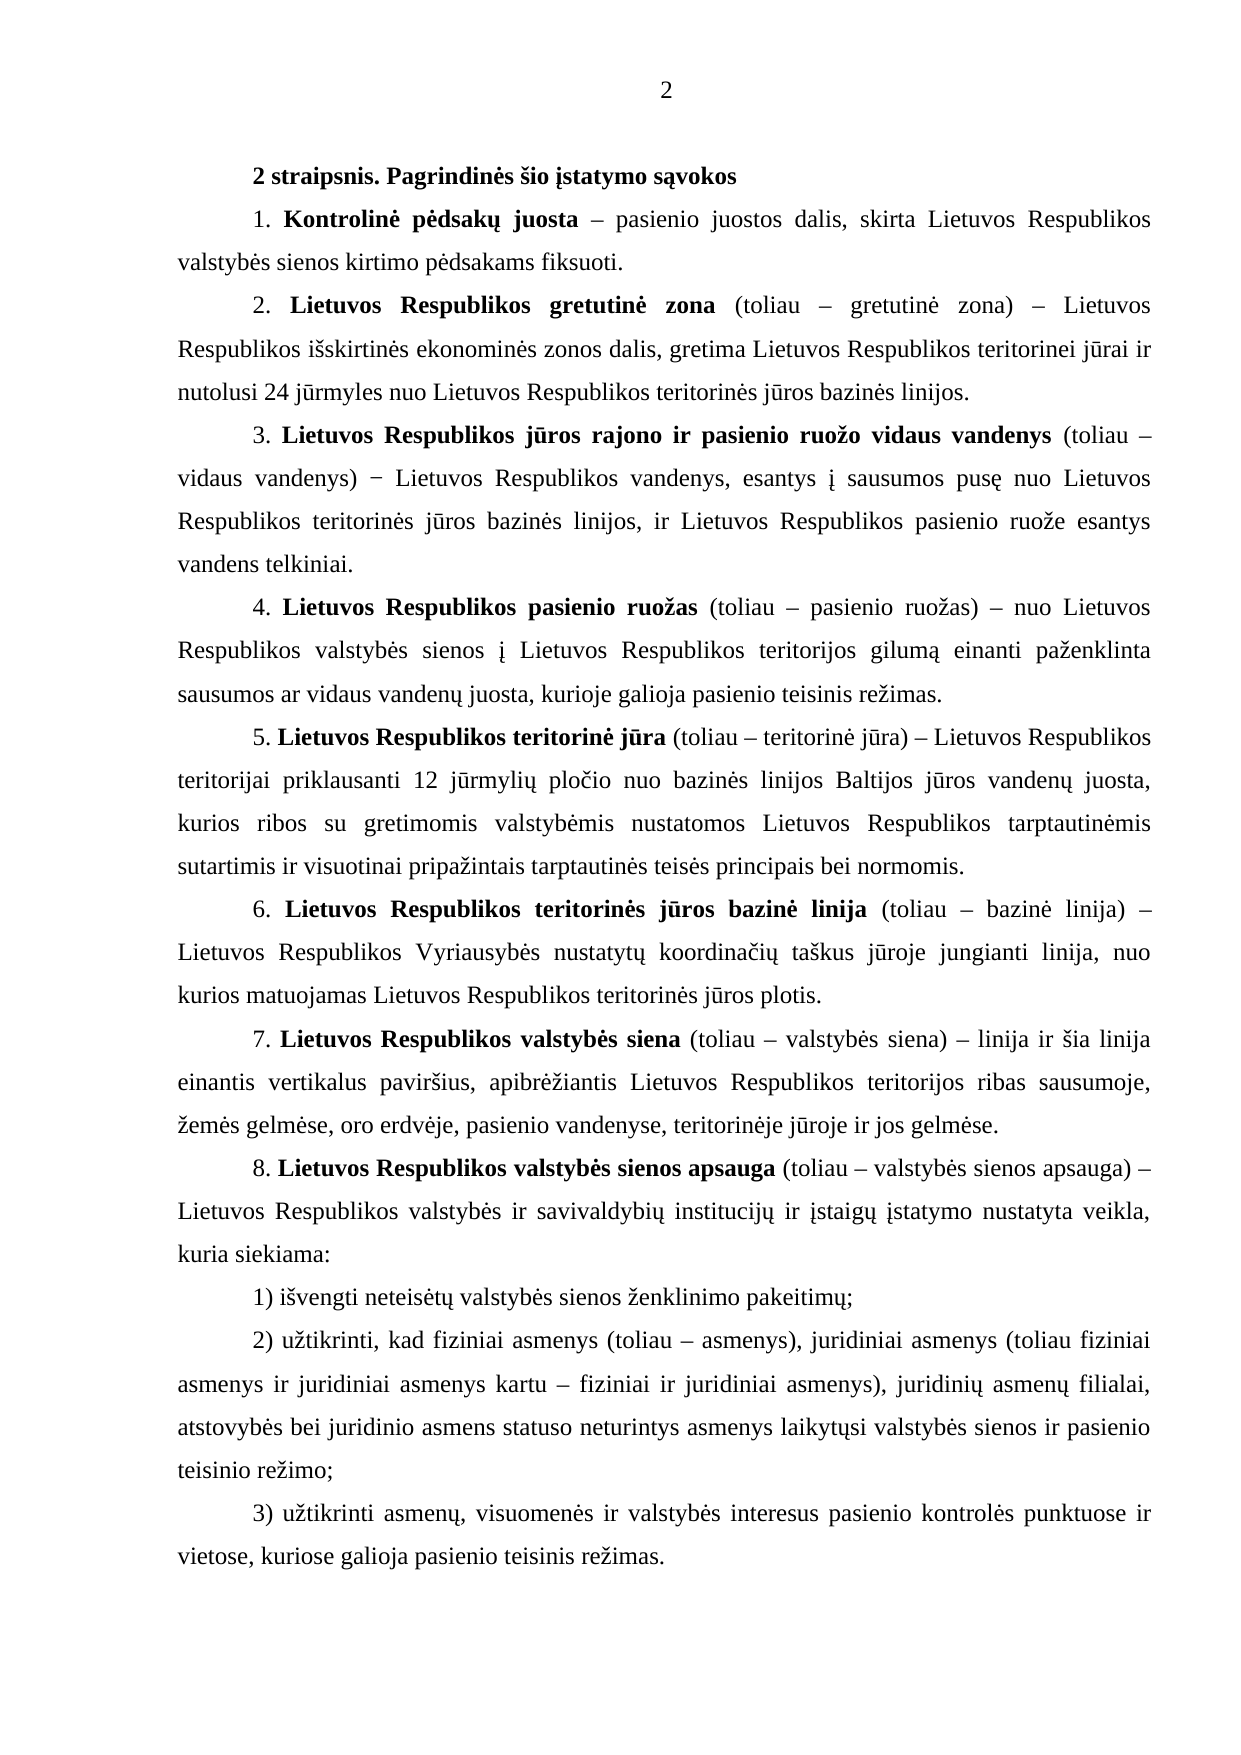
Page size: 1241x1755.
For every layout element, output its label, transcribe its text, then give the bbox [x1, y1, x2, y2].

text 8. Lietuvos Respublikos valstybės sienos apsauga (toliau – valstybės sienos apsauga) –Lietuvos Respublikos valstybės ir savivaldybių institucijų ir įstaigų įstatymo nustatyta veikla, kuria siekiama: [177, 1153, 1152, 1268]
text 6. Lietuvos Respublikos teritorinės jūros bazinė linija (toliau – bazinė linija) – Lietuvos Respublikos Vyriausybės nustatytų koordinačių taškus jūroje jungianti linija, nuo kurios matuojamas Lietuvos Respublikos teritorinės jūros plotis. [177, 894, 1152, 1009]
text 3. Lietuvos Respublikos jūros rajono ir pasienio ruožo vidaus vandenys (toliau – vidaus vandenys) − Lietuvos Respublikos vandenys, esantys į sausumos pusę nuo Lietuvos Respublikos teritorinės jūros bazinės linijos, ir Lietuvos Respublikos pasienio ruože esantys vandens telkiniai. [177, 420, 1152, 578]
text 2) užtikrinti, kad fiziniai asmenys (toliau – asmenys), juridiniai asmenys (toliau fiziniai asmenys ir juridiniai asmenys kartu – fiziniai ir juridiniai asmenys), juridinių asmenų filialai, atstovybės bei juridinio asmens statuso neturintys asmenys laikytųsi valstybės sienos ir pasienio teisinio režimo; [177, 1326, 1152, 1484]
text 4. Lietuvos Respublikos pasienio ruožas (toliau – pasienio ruožas) – nuo Lietuvos Respublikos valstybės sienos į Lietuvos Respublikos teritorijos gilumą einanti paženklinta sausumos ar vidaus vandenų juosta, kurioje galioja pasienio teisinis režimas. [177, 592, 1152, 707]
text 5. Lietuvos Respublikos teritorinė jūra (toliau – teritorinė jūra) – Lietuvos Respublikos teritorijai priklausanti 12 jūrmylių pločio nuo bazinės linijos Baltijos jūros vandenų juosta, kurios ribos su gretimomis valstybėmis nustatomos Lietuvos Respublikos tarptautinėmis sutartimis ir visuotinai pripažintais tarptautinės teisės principais bei normomis. [177, 722, 1152, 880]
text 2 straipsnis. Pagrindinės šio įstatymo sąvokos [177, 161, 1152, 190]
text 7. Lietuvos Respublikos valstybės siena (toliau – valstybės siena) – linija ir šia linija einantis vertikalus paviršius, apibrėžiantis Lietuvos Respublikos teritorijos ribas sausumoje, žemės gelmėse, oro erdvėje, pasienio vandenyse, teritorinėje jūroje ir jos gelmėse. [177, 1024, 1152, 1139]
text 1. Kontrolinė pėdsakų juosta – pasienio juostos dalis, skirta Lietuvos Respublikos valstybės sienos kirtimo pėdsakams fiksuoti. [177, 204, 1152, 276]
text 1) išvengti neteisėtų valstybės sienos ženklinimo pakeitimų; [177, 1282, 1152, 1311]
text 3) užtikrinti asmenų, visuomenės ir valstybės interesus pasienio kontrolės punktuose ir vietose, kuriose galioja pasienio teisinis režimas. [177, 1498, 1152, 1570]
text 2. Lietuvos Respublikos gretutinė zona (toliau – gretutinė zona) – Lietuvos Respublikos išskirtinės ekonominės zonos dalis, gretima Lietuvos Respublikos teritorinei jūrai ir nutolusi 24 jūrmyles nuo Lietuvos Respublikos teritorinės jūros bazinės linijos. [177, 291, 1152, 406]
